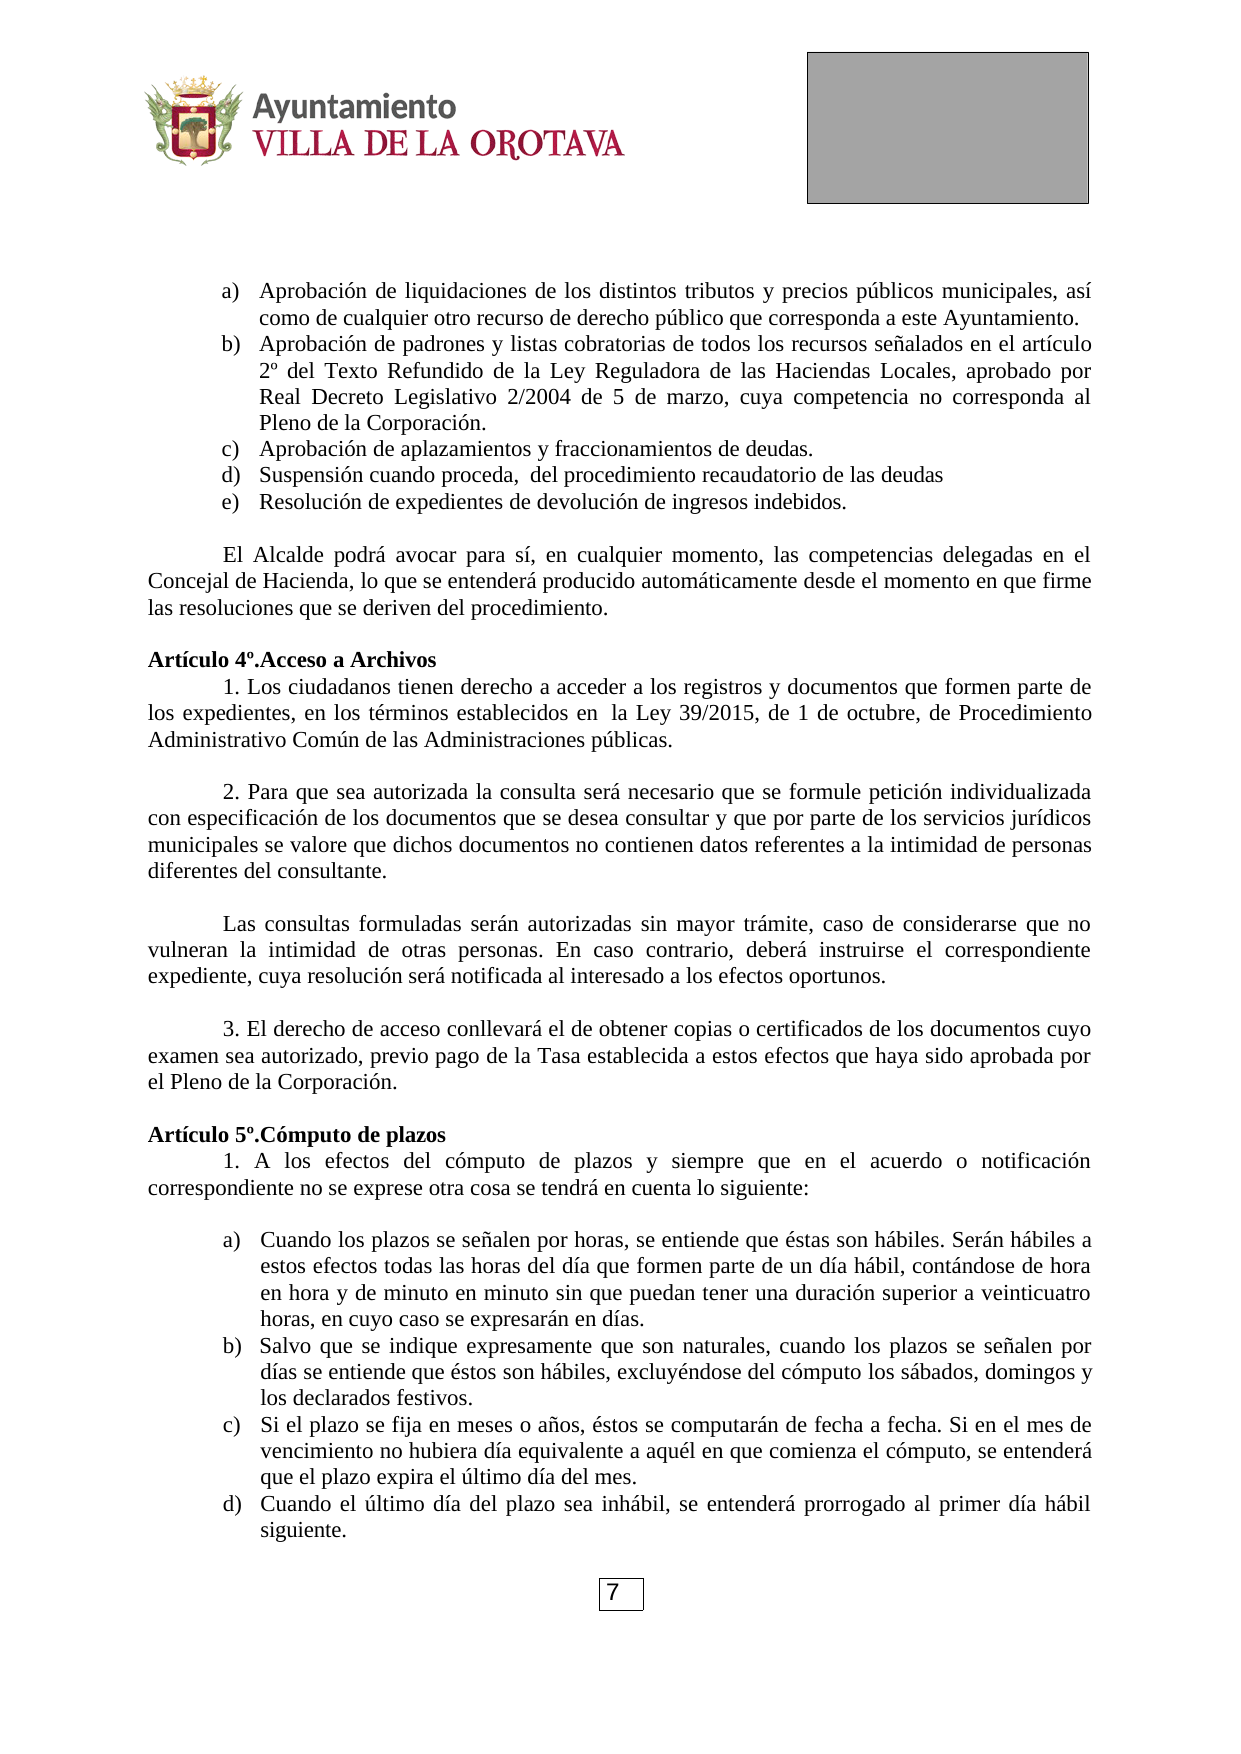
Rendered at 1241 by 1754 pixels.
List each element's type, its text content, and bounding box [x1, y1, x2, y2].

subtitle Artículo 5º.Cómputo de plazos [148, 1121, 1105, 1147]
list Cuando el último día del plazo sea inhábil, se entenderá prorrogado al primer día hábil siguiente. [223, 1490, 1093, 1542]
list Salvo que se indique expresamente que son naturales, cuando los plazos se señalen por días se entiende que éstos son hábiles, excluyéndose del cómputo los sábados, domingos y los declarados festivos. [223, 1332, 1093, 1411]
list Para que sea autorizada la consulta será necesario que se formule petición individualizada con especificación de los documentos que se desea consultar y que por parte de los servicios jurídicos municipales se valore que dichos documentos no contienen datos referentes a la intimidad de personas diferentes del consultante. [148, 778, 1093, 883]
list Aprobación de aplazamientos y fraccionamientos de deudas. [221, 436, 1105, 462]
list A los efectos del cómputo de plazos y siempre que en el acuerdo o notificación correspondiente no se exprese otra cosa se tendrá en cuenta lo siguiente: [148, 1147, 1093, 1200]
list Aprobación de liquidaciones de los distintos tributos y precios públicos municipales, así como de cualquier otro recurso de derecho público que corresponda a este Ayuntamiento. [221, 277, 1093, 330]
subtitle Artículo 4º.Acceso a Archivos [148, 647, 1105, 673]
list Aprobación de padrones y listas cobratorias de todos los recursos señalados en el artículo 2º del Texto Refundido de la Ley Reguladora de las Haciendas Locales, aprobado por Real Decreto Legislativo 2/2004 de 5 de marzo, cuya competencia no corresponda al Pleno de la Corporación. [221, 330, 1093, 436]
list Suspensión cuando proceda, del procedimiento recaudatorio de las deudas [221, 462, 1105, 488]
list Cuando los plazos se señalen por horas, se entiende que éstas son hábiles. Serán hábiles a estos efectos todas las horas del día que formen parte de un día hábil, contándose de hora en hora y de minuto en minuto sin que puedan tener una duración superior a veinticuatro horas, en cuyo caso se expresarán en días. [223, 1226, 1093, 1332]
text Las consultas formuladas serán autorizadas sin mayor trámite, caso de considerarse que no vulneran la intimidad de otras personas. En caso contrario, deberá instruirse el correspondiente expediente, cuya resolución será notificada al interesado a los efectos oportunos. [148, 910, 1093, 989]
list Los ciudadanos tienen derecho a acceder a los registros y documentos que formen parte de los expedientes, en los términos establecidos en la Ley 39/2015, de 1 de octubre, de Procedimiento Administrativo Común de las Administraciones públicas. [148, 673, 1093, 752]
list El derecho de acceso conllevará el de obtener copias o certificados de los documentos cuyo examen sea autorizado, previo pago de la Tasa establecida a estos efectos que haya sido aprobada por el Pleno de la Corporación. [148, 1015, 1093, 1094]
text El Alcalde podrá avocar para sí, en cualquier momento, las competencias delegadas en el Concejal de Hacienda, lo que se entenderá producido automáticamente desde el momento en que firme las resoluciones que se deriven del procedimiento. [148, 541, 1093, 620]
list Resolución de expedientes de devolución de ingresos indebidos. [221, 488, 1105, 515]
picture [131, 68, 633, 176]
list Si el plazo se fija en meses o años, éstos se computarán de fecha a fecha. Si en el mes de vencimiento no hubiera día equivalente a aquél en que comienza el cómputo, se entenderá que el plazo expira el último día del mes. [223, 1411, 1093, 1490]
